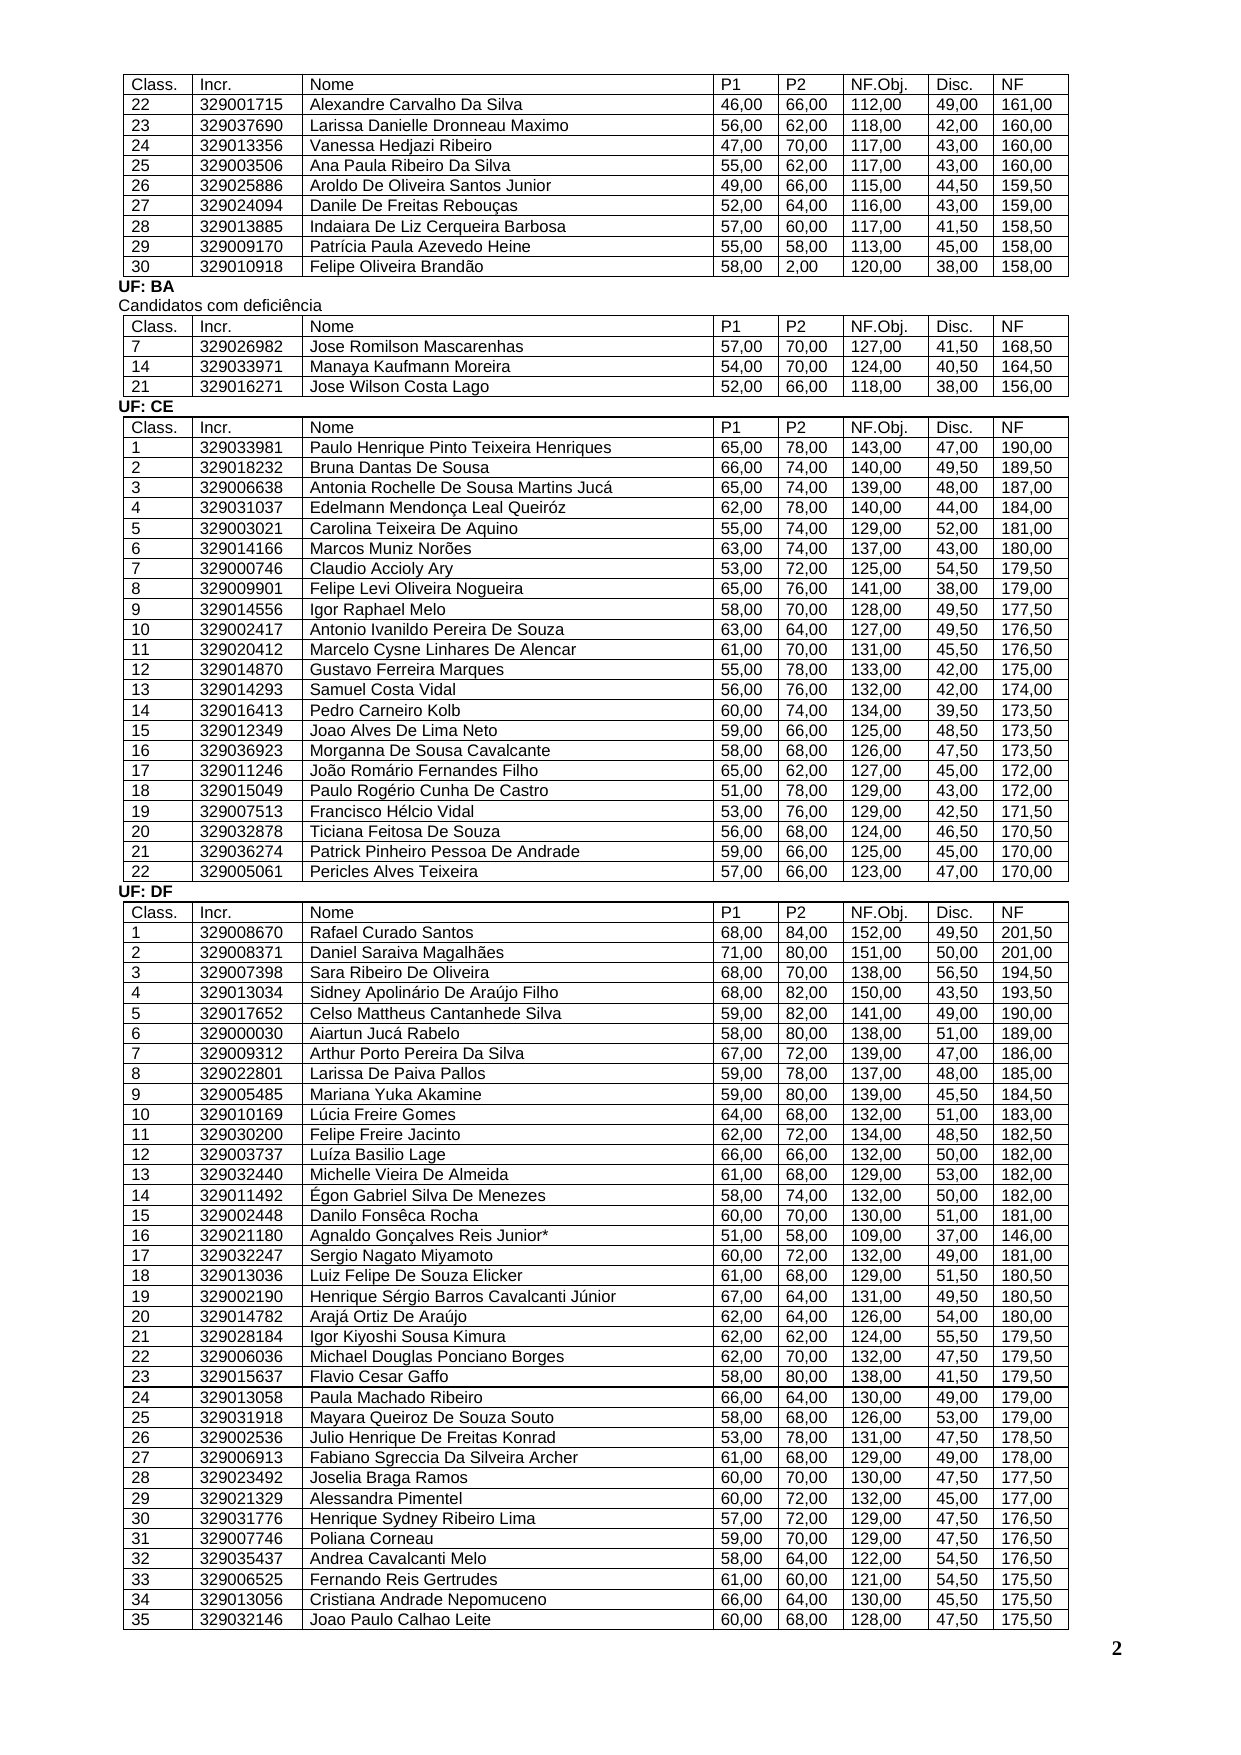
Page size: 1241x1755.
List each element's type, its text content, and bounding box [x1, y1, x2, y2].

table_cell 48,00 [929, 478, 993, 497]
table_cell 58,00 [714, 599, 778, 618]
table_cell 37,00 [929, 1226, 993, 1245]
table_cell 329009312 [193, 1044, 302, 1063]
table_cell Pedro Carneiro Kolb [303, 700, 713, 719]
table_cell 74,00 [779, 700, 843, 719]
table_cell Julio Henrique De Freitas Konrad [303, 1428, 713, 1447]
table_cell 125,00 [844, 842, 928, 861]
table_cell João Romário Fernandes Filho [303, 761, 713, 780]
table_cell 67,00 [714, 1286, 778, 1306]
table_cell Claudio Accioly Ary [303, 559, 713, 578]
table_cell 329013056 [193, 1590, 302, 1609]
table_cell 47,50 [929, 1529, 993, 1548]
table_cell 329024094 [193, 196, 302, 215]
table_cell 27 [124, 1448, 192, 1467]
table_cell 49,00 [714, 176, 778, 195]
table_cell 78,00 [779, 660, 843, 679]
table_cell Alessandra Pimentel [303, 1489, 713, 1508]
table_cell 151,00 [844, 943, 928, 962]
table_cell 11 [124, 1125, 192, 1144]
table_cell 42,00 [929, 115, 993, 134]
table_cell 62,00 [779, 761, 843, 780]
table_cell 329013034 [193, 983, 302, 1002]
table_cell 64,00 [714, 1105, 778, 1124]
table_cell 329035437 [193, 1549, 302, 1568]
table_cell 46,50 [929, 822, 993, 841]
table_cell 20 [124, 1307, 192, 1326]
table_cell 78,00 [779, 781, 843, 800]
table_cell 194,50 [994, 963, 1068, 982]
table_cell 329031776 [193, 1509, 302, 1528]
table_cell Paulo Henrique Pinto Teixeira Henriques [303, 438, 713, 457]
table_cell 82,00 [779, 1004, 843, 1023]
table_header NF [994, 75, 1068, 94]
table_cell 138,00 [844, 963, 928, 982]
table_cell 178,50 [994, 1428, 1068, 1447]
table_header Class. [124, 316, 192, 336]
table_cell 156,00 [994, 377, 1068, 396]
table_cell 189,50 [994, 458, 1068, 477]
table_cell 146,00 [994, 1226, 1068, 1245]
table_cell 64,00 [779, 196, 843, 215]
table_cell 175,00 [994, 660, 1068, 679]
table_cell 131,00 [844, 1286, 928, 1306]
table_cell Arajá Ortiz De Araújo [303, 1307, 713, 1326]
table_cell 70,00 [779, 136, 843, 155]
table_cell 187,00 [994, 478, 1068, 497]
table_cell 132,00 [844, 1347, 928, 1366]
table_cell 59,00 [714, 1064, 778, 1083]
table_cell 71,00 [714, 943, 778, 962]
table_cell 125,00 [844, 559, 928, 578]
table_cell 72,00 [779, 559, 843, 578]
table_cell 329036274 [193, 842, 302, 861]
table_cell 72,00 [779, 1489, 843, 1508]
table_cell 70,00 [779, 1206, 843, 1225]
table_cell Antonio Ivanildo Pereira De Souza [303, 620, 713, 639]
table_cell 329032878 [193, 822, 302, 841]
table_cell 160,00 [994, 156, 1068, 175]
table_cell 74,00 [779, 458, 843, 477]
table_cell 76,00 [779, 579, 843, 598]
table_cell Samuel Costa Vidal [303, 680, 713, 699]
table_cell 42,00 [929, 680, 993, 699]
table_cell 13 [124, 680, 192, 699]
table_cell 193,50 [994, 983, 1068, 1002]
table_cell 72,00 [779, 1044, 843, 1063]
table_cell 41,50 [929, 1367, 993, 1386]
table_cell 21 [124, 377, 192, 396]
table_cell 56,00 [714, 822, 778, 841]
table_cell 22 [124, 1347, 192, 1366]
table_cell Patrícia Paula Azevedo Heine [303, 237, 713, 256]
table_cell Vanessa Hedjazi Ribeiro [303, 136, 713, 155]
table_cell 5 [124, 1004, 192, 1023]
table_header Disc. [929, 903, 993, 922]
table_cell Ticiana Feitosa De Souza [303, 822, 713, 841]
table_cell 45,00 [929, 761, 993, 780]
table_cell 18 [124, 1266, 192, 1285]
table_cell 173,50 [994, 700, 1068, 719]
table_cell 133,00 [844, 660, 928, 679]
table_cell 170,00 [994, 862, 1068, 881]
table_cell 161,00 [994, 95, 1068, 114]
table_cell 35 [124, 1610, 192, 1629]
table_cell 10 [124, 620, 192, 639]
table_cell 49,50 [929, 923, 993, 942]
table_cell 15 [124, 721, 192, 740]
table_cell 61,00 [714, 1569, 778, 1588]
table_cell 201,00 [994, 943, 1068, 962]
table_cell 61,00 [714, 1165, 778, 1184]
table_cell 18 [124, 781, 192, 800]
table_cell 51,00 [929, 1024, 993, 1043]
table_cell 44,50 [929, 176, 993, 195]
table_cell 329017652 [193, 1004, 302, 1023]
table_cell 55,00 [714, 156, 778, 175]
table_cell 64,00 [779, 1307, 843, 1326]
table_cell Fabiano Sgreccia Da Silveira Archer [303, 1448, 713, 1467]
table_cell Felipe Oliveira Brandão [303, 257, 713, 276]
table_cell 134,00 [844, 1125, 928, 1144]
table_header Nome [303, 418, 713, 437]
table_cell 329021329 [193, 1489, 302, 1508]
table_cell 10 [124, 1105, 192, 1124]
table_cell 19 [124, 1286, 192, 1306]
table_cell 329022801 [193, 1064, 302, 1083]
table_cell Lúcia Freire Gomes [303, 1105, 713, 1124]
table_cell 329036923 [193, 741, 302, 760]
table_cell 138,00 [844, 1024, 928, 1043]
table_cell 72,00 [779, 1509, 843, 1528]
table_cell 58,00 [714, 741, 778, 760]
table_cell 5 [124, 519, 192, 538]
table_cell 129,00 [844, 1509, 928, 1528]
table_cell 329037690 [193, 115, 302, 134]
table_cell 185,00 [994, 1064, 1068, 1083]
table_cell 64,00 [779, 1549, 843, 1568]
table_cell 138,00 [844, 1367, 928, 1386]
table_cell 54,00 [714, 357, 778, 376]
table_cell 190,00 [994, 1004, 1068, 1023]
table_cell 28 [124, 1468, 192, 1487]
table_header Disc. [929, 75, 993, 94]
table_cell 329032440 [193, 1165, 302, 1184]
table_cell 66,00 [779, 377, 843, 396]
table_cell 70,00 [779, 337, 843, 356]
table_cell 25 [124, 1408, 192, 1427]
table_cell Joao Alves De Lima Neto [303, 721, 713, 740]
table_cell Henrique Sydney Ribeiro Lima [303, 1509, 713, 1528]
table_cell 70,00 [779, 1468, 843, 1487]
table_cell 84,00 [779, 923, 843, 942]
table_cell 59,00 [714, 1004, 778, 1023]
table_cell 175,50 [994, 1610, 1068, 1629]
table_cell 180,50 [994, 1286, 1068, 1306]
table_header P2 [779, 316, 843, 336]
table_cell 129,00 [844, 1448, 928, 1467]
table_cell 60,00 [714, 1206, 778, 1225]
table_cell 182,00 [994, 1145, 1068, 1164]
table_cell 2 [124, 943, 192, 962]
table_cell Celso Mattheus Cantanhede Silva [303, 1004, 713, 1023]
table_cell 58,00 [714, 257, 778, 276]
table_cell 48,00 [929, 1064, 993, 1083]
table_cell 329007746 [193, 1529, 302, 1548]
table_cell 42,00 [929, 660, 993, 679]
table_cell 68,00 [779, 1165, 843, 1184]
table_cell 29 [124, 1489, 192, 1508]
table_cell 80,00 [779, 1367, 843, 1386]
table_cell 164,50 [994, 357, 1068, 376]
table_cell 21 [124, 1327, 192, 1346]
table_cell 177,50 [994, 599, 1068, 618]
table_cell 54,50 [929, 559, 993, 578]
table_cell 329003737 [193, 1145, 302, 1164]
table_cell 60,00 [779, 216, 843, 236]
table_cell 120,00 [844, 257, 928, 276]
table_cell 58,00 [714, 1367, 778, 1386]
table_cell 329021180 [193, 1226, 302, 1245]
table_cell 60,00 [714, 700, 778, 719]
table_cell 329001715 [193, 95, 302, 114]
table_cell 62,00 [714, 1307, 778, 1326]
table_cell 63,00 [714, 620, 778, 639]
table_cell 117,00 [844, 156, 928, 175]
table_cell 329026982 [193, 337, 302, 356]
table_cell 60,00 [714, 1468, 778, 1487]
table_cell 329007513 [193, 801, 302, 821]
table_cell 20 [124, 822, 192, 841]
table_cell 159,00 [994, 196, 1068, 215]
table_cell 70,00 [779, 357, 843, 376]
table_cell 68,00 [714, 923, 778, 942]
table_cell 329016413 [193, 700, 302, 719]
table_cell 12 [124, 1145, 192, 1164]
table_cell 171,50 [994, 801, 1068, 821]
table_cell 160,00 [994, 115, 1068, 134]
table_cell 62,00 [714, 1125, 778, 1144]
table_cell 130,00 [844, 1468, 928, 1487]
table_cell 2 [124, 458, 192, 477]
table_cell 24 [124, 1388, 192, 1407]
table_cell Carolina Teixeira De Aquino [303, 519, 713, 538]
table_cell Patrick Pinheiro Pessoa De Andrade [303, 842, 713, 861]
table_cell 62,00 [714, 1327, 778, 1346]
table_cell 49,50 [929, 620, 993, 639]
table_cell 14 [124, 700, 192, 719]
table_cell 74,00 [779, 519, 843, 538]
table_cell 174,00 [994, 680, 1068, 699]
table_cell 132,00 [844, 1246, 928, 1265]
table_cell 65,00 [714, 761, 778, 780]
table_cell 72,00 [779, 1125, 843, 1144]
table_cell 184,50 [994, 1084, 1068, 1103]
table_cell 139,00 [844, 1044, 928, 1063]
table_cell 61,00 [714, 1266, 778, 1285]
table_cell 182,00 [994, 1185, 1068, 1204]
table_header Incr. [193, 903, 302, 922]
table_cell 17 [124, 1246, 192, 1265]
table_cell Joao Paulo Calhao Leite [303, 1610, 713, 1629]
table_cell 55,00 [714, 519, 778, 538]
table_cell 184,00 [994, 498, 1068, 517]
table_cell 56,00 [714, 680, 778, 699]
table_cell Mariana Yuka Akamine [303, 1084, 713, 1103]
table_cell 47,50 [929, 1509, 993, 1528]
table_header P2 [779, 418, 843, 437]
table_cell 3 [124, 963, 192, 982]
table_cell 186,00 [994, 1044, 1068, 1063]
table_cell 7 [124, 337, 192, 356]
table_cell Jose Romilson Mascarenhas [303, 337, 713, 356]
table_cell 176,50 [994, 640, 1068, 659]
table_cell Henrique Sérgio Barros Cavalcanti Júnior [303, 1286, 713, 1306]
table_cell 132,00 [844, 1145, 928, 1164]
table_cell 6 [124, 1024, 192, 1043]
table_cell 46,00 [714, 95, 778, 114]
table_cell 60,00 [779, 1569, 843, 1588]
table_cell 126,00 [844, 1307, 928, 1326]
table_cell 329006036 [193, 1347, 302, 1366]
table_cell 65,00 [714, 478, 778, 497]
table_cell Bruna Dantas De Sousa [303, 458, 713, 477]
table_cell 131,00 [844, 640, 928, 659]
table_cell 329014293 [193, 680, 302, 699]
table_cell Igor Kiyoshi Sousa Kimura [303, 1327, 713, 1346]
table_cell 130,00 [844, 1388, 928, 1407]
table_cell 123,00 [844, 862, 928, 881]
table_cell 34 [124, 1590, 192, 1609]
table_cell 179,00 [994, 579, 1068, 598]
table_cell 118,00 [844, 377, 928, 396]
table_header Nome [303, 903, 713, 922]
table_cell 62,00 [779, 1327, 843, 1346]
table_cell Larissa Danielle Dronneau Maximo [303, 115, 713, 134]
table_cell Luíza Basilio Lage [303, 1145, 713, 1164]
table_cell Alexandre Carvalho Da Silva [303, 95, 713, 114]
table_cell 68,00 [779, 1105, 843, 1124]
table_cell 329002417 [193, 620, 302, 639]
table_cell Pericles Alves Teixeira [303, 862, 713, 881]
table_header Incr. [193, 418, 302, 437]
table_cell 63,00 [714, 539, 778, 558]
table_cell Jose Wilson Costa Lago [303, 377, 713, 396]
table_cell 189,00 [994, 1024, 1068, 1043]
table_cell 58,00 [714, 1549, 778, 1568]
table_cell Joselia Braga Ramos [303, 1468, 713, 1487]
table_cell 329025886 [193, 176, 302, 195]
table_header Nome [303, 75, 713, 94]
table_cell 74,00 [779, 539, 843, 558]
table_cell 56,50 [929, 963, 993, 982]
table_cell 41,50 [929, 216, 993, 236]
table_cell 51,00 [929, 1105, 993, 1124]
table_cell 60,00 [714, 1489, 778, 1508]
table_cell 48,50 [929, 1125, 993, 1144]
table_cell 30 [124, 1509, 192, 1528]
table_cell 25 [124, 156, 192, 175]
table_cell 329010918 [193, 257, 302, 276]
table_cell 48,50 [929, 721, 993, 740]
table_cell 329011492 [193, 1185, 302, 1204]
table_cell 181,00 [994, 519, 1068, 538]
table_cell 124,00 [844, 357, 928, 376]
table_cell 57,00 [714, 862, 778, 881]
table_cell 80,00 [779, 1024, 843, 1043]
table_cell 176,50 [994, 1549, 1068, 1568]
table_cell 45,00 [929, 842, 993, 861]
table_cell 53,00 [929, 1408, 993, 1427]
table_cell 49,50 [929, 1286, 993, 1306]
table_header P2 [779, 75, 843, 94]
table_cell 59,00 [714, 1084, 778, 1103]
table_cell 47,50 [929, 1468, 993, 1487]
table_cell 159,50 [994, 176, 1068, 195]
table_cell 47,00 [929, 862, 993, 881]
table_cell 179,50 [994, 1327, 1068, 1346]
table_cell 45,50 [929, 1084, 993, 1103]
table_cell 66,00 [779, 95, 843, 114]
table_cell 49,00 [929, 1004, 993, 1023]
table_cell 329031037 [193, 498, 302, 517]
table_header Nome [303, 316, 713, 336]
table_cell 26 [124, 1428, 192, 1447]
table_cell 112,00 [844, 95, 928, 114]
table_cell 179,50 [994, 1347, 1068, 1366]
table_cell 121,00 [844, 1569, 928, 1588]
table_cell 16 [124, 1226, 192, 1245]
table_cell 180,00 [994, 1307, 1068, 1326]
table_cell 66,00 [779, 842, 843, 861]
table_cell 329015049 [193, 781, 302, 800]
table_cell 129,00 [844, 781, 928, 800]
table_header Incr. [193, 316, 302, 336]
table_cell 176,50 [994, 620, 1068, 639]
table_cell Rafael Curado Santos [303, 923, 713, 942]
table_cell 137,00 [844, 539, 928, 558]
table_cell 54,00 [929, 1307, 993, 1326]
table_cell 24 [124, 136, 192, 155]
table_cell Flavio Cesar Gaffo [303, 1367, 713, 1386]
table_header Disc. [929, 316, 993, 336]
table_cell 65,00 [714, 579, 778, 598]
table_cell 117,00 [844, 216, 928, 236]
table_cell 47,00 [929, 438, 993, 457]
table_cell 3 [124, 478, 192, 497]
table_cell 173,50 [994, 721, 1068, 740]
table_cell 113,00 [844, 237, 928, 256]
table_cell 33 [124, 1569, 192, 1588]
table_header Class. [124, 903, 192, 922]
table_cell 45,50 [929, 640, 993, 659]
table_cell 59,00 [714, 721, 778, 740]
table_cell 329033971 [193, 357, 302, 376]
table_cell 66,00 [714, 1388, 778, 1407]
table_cell Michelle Vieira De Almeida [303, 1165, 713, 1184]
table_cell 329018232 [193, 458, 302, 477]
table_cell 58,00 [714, 1408, 778, 1427]
table_cell 139,00 [844, 478, 928, 497]
table_cell 329006525 [193, 1569, 302, 1588]
table_cell 74,00 [779, 478, 843, 497]
table_cell 55,00 [714, 660, 778, 679]
table_header NF [994, 903, 1068, 922]
table_cell 140,00 [844, 498, 928, 517]
table_cell 1 [124, 923, 192, 942]
table_header NF.Obj. [844, 903, 928, 922]
table_cell 66,00 [714, 1590, 778, 1609]
table_cell 141,00 [844, 1004, 928, 1023]
table_cell Aroldo De Oliveira Santos Junior [303, 176, 713, 195]
table_cell 127,00 [844, 761, 928, 780]
table_cell 329003506 [193, 156, 302, 175]
table_cell Antonia Rochelle De Sousa Martins Jucá [303, 478, 713, 497]
table_cell 68,00 [779, 1408, 843, 1427]
table_cell 49,00 [929, 1388, 993, 1407]
table_cell Andrea Cavalcanti Melo [303, 1549, 713, 1568]
table_cell 49,00 [929, 95, 993, 114]
table_cell 329032247 [193, 1246, 302, 1265]
table_cell 59,00 [714, 1529, 778, 1548]
table_cell 181,00 [994, 1206, 1068, 1225]
text UF: BA [118, 277, 1122, 296]
table_cell 152,00 [844, 923, 928, 942]
table_cell 78,00 [779, 1064, 843, 1083]
table_cell 49,00 [929, 1448, 993, 1467]
table_cell 65,00 [714, 438, 778, 457]
table_header P1 [714, 75, 778, 94]
table_cell 78,00 [779, 498, 843, 517]
table_cell 8 [124, 579, 192, 598]
table_cell 53,00 [929, 1165, 993, 1184]
table_cell 329002448 [193, 1206, 302, 1225]
table_cell 51,00 [714, 1226, 778, 1245]
table_cell 178,00 [994, 1448, 1068, 1467]
table_cell 172,00 [994, 781, 1068, 800]
table_cell 329032146 [193, 1610, 302, 1629]
table_header Class. [124, 418, 192, 437]
table_cell 329031918 [193, 1408, 302, 1427]
text UF: CE [118, 397, 1122, 416]
table_cell 7 [124, 1044, 192, 1063]
table_cell 126,00 [844, 1408, 928, 1427]
table_cell 179,00 [994, 1408, 1068, 1427]
table_cell 118,00 [844, 115, 928, 134]
table_cell 49,50 [929, 458, 993, 477]
table_cell 31 [124, 1529, 192, 1548]
table_cell 55,00 [714, 237, 778, 256]
table_header Class. [124, 75, 192, 94]
table_cell 50,00 [929, 1145, 993, 1164]
table_cell 30 [124, 257, 192, 276]
table_cell 329015637 [193, 1367, 302, 1386]
table_cell 68,00 [714, 963, 778, 982]
table_cell 58,00 [714, 1024, 778, 1043]
table_cell 329008670 [193, 923, 302, 942]
table_cell 176,50 [994, 1529, 1068, 1548]
table_cell 129,00 [844, 801, 928, 821]
table_cell 127,00 [844, 337, 928, 356]
table_cell 47,00 [714, 136, 778, 155]
table_cell 45,50 [929, 1590, 993, 1609]
table_cell 66,00 [779, 721, 843, 740]
table_cell 62,00 [714, 498, 778, 517]
table_cell 329014166 [193, 539, 302, 558]
table_cell 329013058 [193, 1388, 302, 1407]
table_cell 329000030 [193, 1024, 302, 1043]
table_cell 150,00 [844, 983, 928, 1002]
table_cell 27 [124, 196, 192, 215]
table_cell 28 [124, 216, 192, 236]
table_cell 137,00 [844, 1064, 928, 1083]
table_header NF.Obj. [844, 75, 928, 94]
table_cell 38,00 [929, 257, 993, 276]
table_cell 70,00 [779, 963, 843, 982]
table_cell 116,00 [844, 196, 928, 215]
table_header NF.Obj. [844, 418, 928, 437]
table_cell 12 [124, 660, 192, 679]
table_cell 172,00 [994, 761, 1068, 780]
table_cell 43,00 [929, 196, 993, 215]
table_header Disc. [929, 418, 993, 437]
table_cell 329009170 [193, 237, 302, 256]
table_cell 70,00 [779, 640, 843, 659]
table_cell 61,00 [714, 1448, 778, 1467]
table_cell 125,00 [844, 721, 928, 740]
table_cell 14 [124, 357, 192, 376]
table_cell 43,00 [929, 156, 993, 175]
table_cell 60,00 [714, 1246, 778, 1265]
table_cell 67,00 [714, 1044, 778, 1063]
table_cell 68,00 [779, 741, 843, 760]
table_cell Igor Raphael Melo [303, 599, 713, 618]
table_cell 41,50 [929, 337, 993, 356]
table_cell Manaya Kaufmann Moreira [303, 357, 713, 376]
table_cell 2,00 [779, 257, 843, 276]
table_cell 57,00 [714, 1509, 778, 1528]
table_cell 127,00 [844, 620, 928, 639]
table_cell Paulo Rogério Cunha De Castro [303, 781, 713, 800]
table_cell 68,00 [779, 822, 843, 841]
table_cell Égon Gabriel Silva De Menezes [303, 1185, 713, 1204]
table_cell 130,00 [844, 1206, 928, 1225]
table_cell 122,00 [844, 1549, 928, 1568]
table_cell 39,50 [929, 700, 993, 719]
table_cell 129,00 [844, 519, 928, 538]
table_cell 132,00 [844, 1185, 928, 1204]
table_cell 181,00 [994, 1246, 1068, 1265]
table_cell 1 [124, 438, 192, 457]
table_cell 49,00 [929, 1246, 993, 1265]
table_cell Paula Machado Ribeiro [303, 1388, 713, 1407]
table_cell 170,00 [994, 842, 1068, 861]
table_cell 29 [124, 237, 192, 256]
table_cell 329012349 [193, 721, 302, 740]
table_cell Sidney Apolinário De Araújo Filho [303, 983, 713, 1002]
table_cell 329028184 [193, 1327, 302, 1346]
table_cell 109,00 [844, 1226, 928, 1245]
table_cell 158,00 [994, 257, 1068, 276]
text UF: DF [118, 882, 1122, 901]
table_cell 22 [124, 95, 192, 114]
table_cell 23 [124, 1367, 192, 1386]
table_cell 47,50 [929, 741, 993, 760]
table_cell 11 [124, 640, 192, 659]
table_cell 70,00 [779, 1347, 843, 1366]
table_cell Sergio Nagato Miyamoto [303, 1246, 713, 1265]
table_header P1 [714, 418, 778, 437]
table_cell Luiz Felipe De Souza Elicker [303, 1266, 713, 1285]
table_cell 51,00 [929, 1206, 993, 1225]
table_cell 22 [124, 862, 192, 881]
table_cell 82,00 [779, 983, 843, 1002]
table_cell 329003021 [193, 519, 302, 538]
table_cell 15 [124, 1206, 192, 1225]
table_cell 49,50 [929, 599, 993, 618]
table_cell 14 [124, 1185, 192, 1204]
table_cell 66,00 [779, 862, 843, 881]
table_cell 38,00 [929, 579, 993, 598]
table_cell 329006638 [193, 478, 302, 497]
table_cell 66,00 [714, 458, 778, 477]
table_cell 62,00 [714, 1347, 778, 1366]
table_cell 143,00 [844, 438, 928, 457]
table_cell 190,00 [994, 438, 1068, 457]
table_cell 70,00 [779, 1529, 843, 1548]
table_cell 64,00 [779, 620, 843, 639]
table_cell 140,00 [844, 458, 928, 477]
table_cell 329006913 [193, 1448, 302, 1467]
table_cell 45,00 [929, 237, 993, 256]
table_cell 132,00 [844, 1105, 928, 1124]
table_cell 58,00 [779, 237, 843, 256]
table_cell 182,00 [994, 1165, 1068, 1184]
table_cell 329013036 [193, 1266, 302, 1285]
table_cell 129,00 [844, 1529, 928, 1548]
table_cell Morganna De Sousa Cavalcante [303, 741, 713, 760]
table_cell 329013885 [193, 216, 302, 236]
table_cell 47,50 [929, 1347, 993, 1366]
table_header P2 [779, 903, 843, 922]
table_cell 70,00 [779, 599, 843, 618]
table_cell 179,50 [994, 559, 1068, 578]
table_cell 66,00 [779, 1145, 843, 1164]
table_cell 124,00 [844, 1327, 928, 1346]
text Candidatos com deficiência [118, 296, 1122, 315]
table_header NF [994, 316, 1068, 336]
table_cell Gustavo Ferreira Marques [303, 660, 713, 679]
table_cell Felipe Levi Oliveira Nogueira [303, 579, 713, 598]
table_cell Cristiana Andrade Nepomuceno [303, 1590, 713, 1609]
table_cell Agnaldo Gonçalves Reis Junior* [303, 1226, 713, 1245]
table_header NF.Obj. [844, 316, 928, 336]
table_cell 128,00 [844, 1610, 928, 1629]
table_cell Larissa De Paiva Pallos [303, 1064, 713, 1083]
table_cell 58,00 [714, 1185, 778, 1204]
table_cell 64,00 [779, 1286, 843, 1306]
table_cell 176,50 [994, 1509, 1068, 1528]
table_cell 329005485 [193, 1084, 302, 1103]
table_cell 329002190 [193, 1286, 302, 1306]
table_header P1 [714, 316, 778, 336]
table_cell 80,00 [779, 943, 843, 962]
table_cell 61,00 [714, 640, 778, 659]
table_cell 175,50 [994, 1590, 1068, 1609]
table_cell 66,00 [779, 176, 843, 195]
table_cell 329011246 [193, 761, 302, 780]
table_cell 43,00 [929, 781, 993, 800]
table_cell 124,00 [844, 822, 928, 841]
table_cell 182,50 [994, 1125, 1068, 1144]
table_cell 64,00 [779, 1590, 843, 1609]
table_cell 52,00 [714, 196, 778, 215]
table_cell 62,00 [779, 156, 843, 175]
table_cell 64,00 [779, 1388, 843, 1407]
table_cell 132,00 [844, 680, 928, 699]
table_cell 329007398 [193, 963, 302, 982]
table_cell Sara Ribeiro De Oliveira [303, 963, 713, 982]
table_cell 329020412 [193, 640, 302, 659]
table_cell 130,00 [844, 1590, 928, 1609]
table_cell 131,00 [844, 1428, 928, 1447]
table_cell 177,50 [994, 1468, 1068, 1487]
table_cell 78,00 [779, 438, 843, 457]
table_cell Marcos Muniz Norões [303, 539, 713, 558]
table_cell 40,50 [929, 357, 993, 376]
table_cell 179,50 [994, 1367, 1068, 1386]
table_header P1 [714, 903, 778, 922]
table_cell 45,00 [929, 1489, 993, 1508]
table_cell 134,00 [844, 700, 928, 719]
table_cell 68,00 [779, 1266, 843, 1285]
table_cell Francisco Hélcio Vidal [303, 801, 713, 821]
table_cell 62,00 [779, 115, 843, 134]
table_cell 329013356 [193, 136, 302, 155]
table_cell 43,50 [929, 983, 993, 1002]
table_cell 53,00 [714, 559, 778, 578]
table_cell 180,50 [994, 1266, 1068, 1285]
table_cell 180,00 [994, 539, 1068, 558]
table_cell 9 [124, 599, 192, 618]
table_cell 68,00 [779, 1610, 843, 1629]
table_cell 9 [124, 1084, 192, 1103]
table_cell 51,00 [714, 781, 778, 800]
table_cell 21 [124, 842, 192, 861]
table_cell 329002536 [193, 1428, 302, 1447]
table_cell Michael Douglas Ponciano Borges [303, 1347, 713, 1366]
table_cell 329016271 [193, 377, 302, 396]
table_cell 42,50 [929, 801, 993, 821]
table_cell 329008371 [193, 943, 302, 962]
table_cell 17 [124, 761, 192, 780]
table_cell Aiartun Jucá Rabelo [303, 1024, 713, 1043]
table_cell 68,00 [714, 983, 778, 1002]
table_cell 6 [124, 539, 192, 558]
table_cell Mayara Queiroz De Souza Souto [303, 1408, 713, 1427]
table_cell 76,00 [779, 680, 843, 699]
table_cell 52,00 [714, 377, 778, 396]
table_cell Indaiara De Liz Cerqueira Barbosa [303, 216, 713, 236]
table_cell 168,50 [994, 337, 1068, 356]
table_cell 179,00 [994, 1388, 1068, 1407]
table_cell 78,00 [779, 1428, 843, 1447]
table_cell 329033981 [193, 438, 302, 457]
table_cell 117,00 [844, 136, 928, 155]
table_cell 56,00 [714, 115, 778, 134]
table_cell 50,00 [929, 1185, 993, 1204]
table_cell 170,50 [994, 822, 1068, 841]
table_cell 68,00 [779, 1448, 843, 1467]
table_cell 47,50 [929, 1428, 993, 1447]
table_cell 7 [124, 559, 192, 578]
table_cell 38,00 [929, 377, 993, 396]
table_cell 76,00 [779, 801, 843, 821]
table_cell 23 [124, 115, 192, 134]
table_cell 173,50 [994, 741, 1068, 760]
table_cell 26 [124, 176, 192, 195]
table_cell 141,00 [844, 579, 928, 598]
table_cell Danilo Fonsêca Rocha [303, 1206, 713, 1225]
table_cell 74,00 [779, 1185, 843, 1204]
table_cell 47,50 [929, 1610, 993, 1629]
table_cell 329014782 [193, 1307, 302, 1326]
table_cell 160,00 [994, 136, 1068, 155]
table_cell 329009901 [193, 579, 302, 598]
table_cell 58,00 [779, 1226, 843, 1245]
table_cell 51,50 [929, 1266, 993, 1285]
table_cell 52,00 [929, 519, 993, 538]
table_cell 329010169 [193, 1105, 302, 1124]
table_cell 329023492 [193, 1468, 302, 1487]
table_cell 72,00 [779, 1246, 843, 1265]
table_cell 32 [124, 1549, 192, 1568]
table_cell 4 [124, 498, 192, 517]
table_cell 43,00 [929, 136, 993, 155]
table_cell 128,00 [844, 599, 928, 618]
table_cell 47,00 [929, 1044, 993, 1063]
table_cell 44,00 [929, 498, 993, 517]
table_cell 177,00 [994, 1489, 1068, 1508]
table_cell 201,50 [994, 923, 1068, 942]
table_cell 57,00 [714, 337, 778, 356]
table_cell 139,00 [844, 1084, 928, 1103]
table_cell 80,00 [779, 1084, 843, 1103]
table_cell Danile De Freitas Rebouças [303, 196, 713, 215]
table_cell 158,00 [994, 237, 1068, 256]
table_cell 158,50 [994, 216, 1068, 236]
table_cell 13 [124, 1165, 192, 1184]
table_cell 129,00 [844, 1266, 928, 1285]
table_cell 132,00 [844, 1489, 928, 1508]
table_cell 329014870 [193, 660, 302, 679]
table_cell 53,00 [714, 1428, 778, 1447]
table_cell 16 [124, 741, 192, 760]
table_cell 50,00 [929, 943, 993, 962]
table_cell 66,00 [714, 1145, 778, 1164]
table_cell 54,50 [929, 1549, 993, 1568]
table_cell Ana Paula Ribeiro Da Silva [303, 156, 713, 175]
table_cell 329000746 [193, 559, 302, 578]
table_cell 53,00 [714, 801, 778, 821]
table_cell Daniel Saraiva Magalhães [303, 943, 713, 962]
table_cell 54,50 [929, 1569, 993, 1588]
table_cell 19 [124, 801, 192, 821]
table_cell 59,00 [714, 842, 778, 861]
table_cell Felipe Freire Jacinto [303, 1125, 713, 1144]
table_cell Fernando Reis Gertrudes [303, 1569, 713, 1588]
table_cell 60,00 [714, 1610, 778, 1629]
table_cell 329014556 [193, 599, 302, 618]
table_cell 183,00 [994, 1105, 1068, 1124]
table_cell Marcelo Cysne Linhares De Alencar [303, 640, 713, 659]
table_cell 115,00 [844, 176, 928, 195]
table_cell 126,00 [844, 741, 928, 760]
table_cell 55,50 [929, 1327, 993, 1346]
table_cell 57,00 [714, 216, 778, 236]
table_cell 329030200 [193, 1125, 302, 1144]
table_cell 329005061 [193, 862, 302, 881]
table_cell 129,00 [844, 1165, 928, 1184]
table_cell Edelmann Mendonça Leal Queiróz [303, 498, 713, 517]
table_header Incr. [193, 75, 302, 94]
table_cell 4 [124, 983, 192, 1002]
table_cell 175,50 [994, 1569, 1068, 1588]
table_cell 43,00 [929, 539, 993, 558]
table_cell 8 [124, 1064, 192, 1083]
table_cell Arthur Porto Pereira Da Silva [303, 1044, 713, 1063]
table_cell Poliana Corneau [303, 1529, 713, 1548]
table_header NF [994, 418, 1068, 437]
